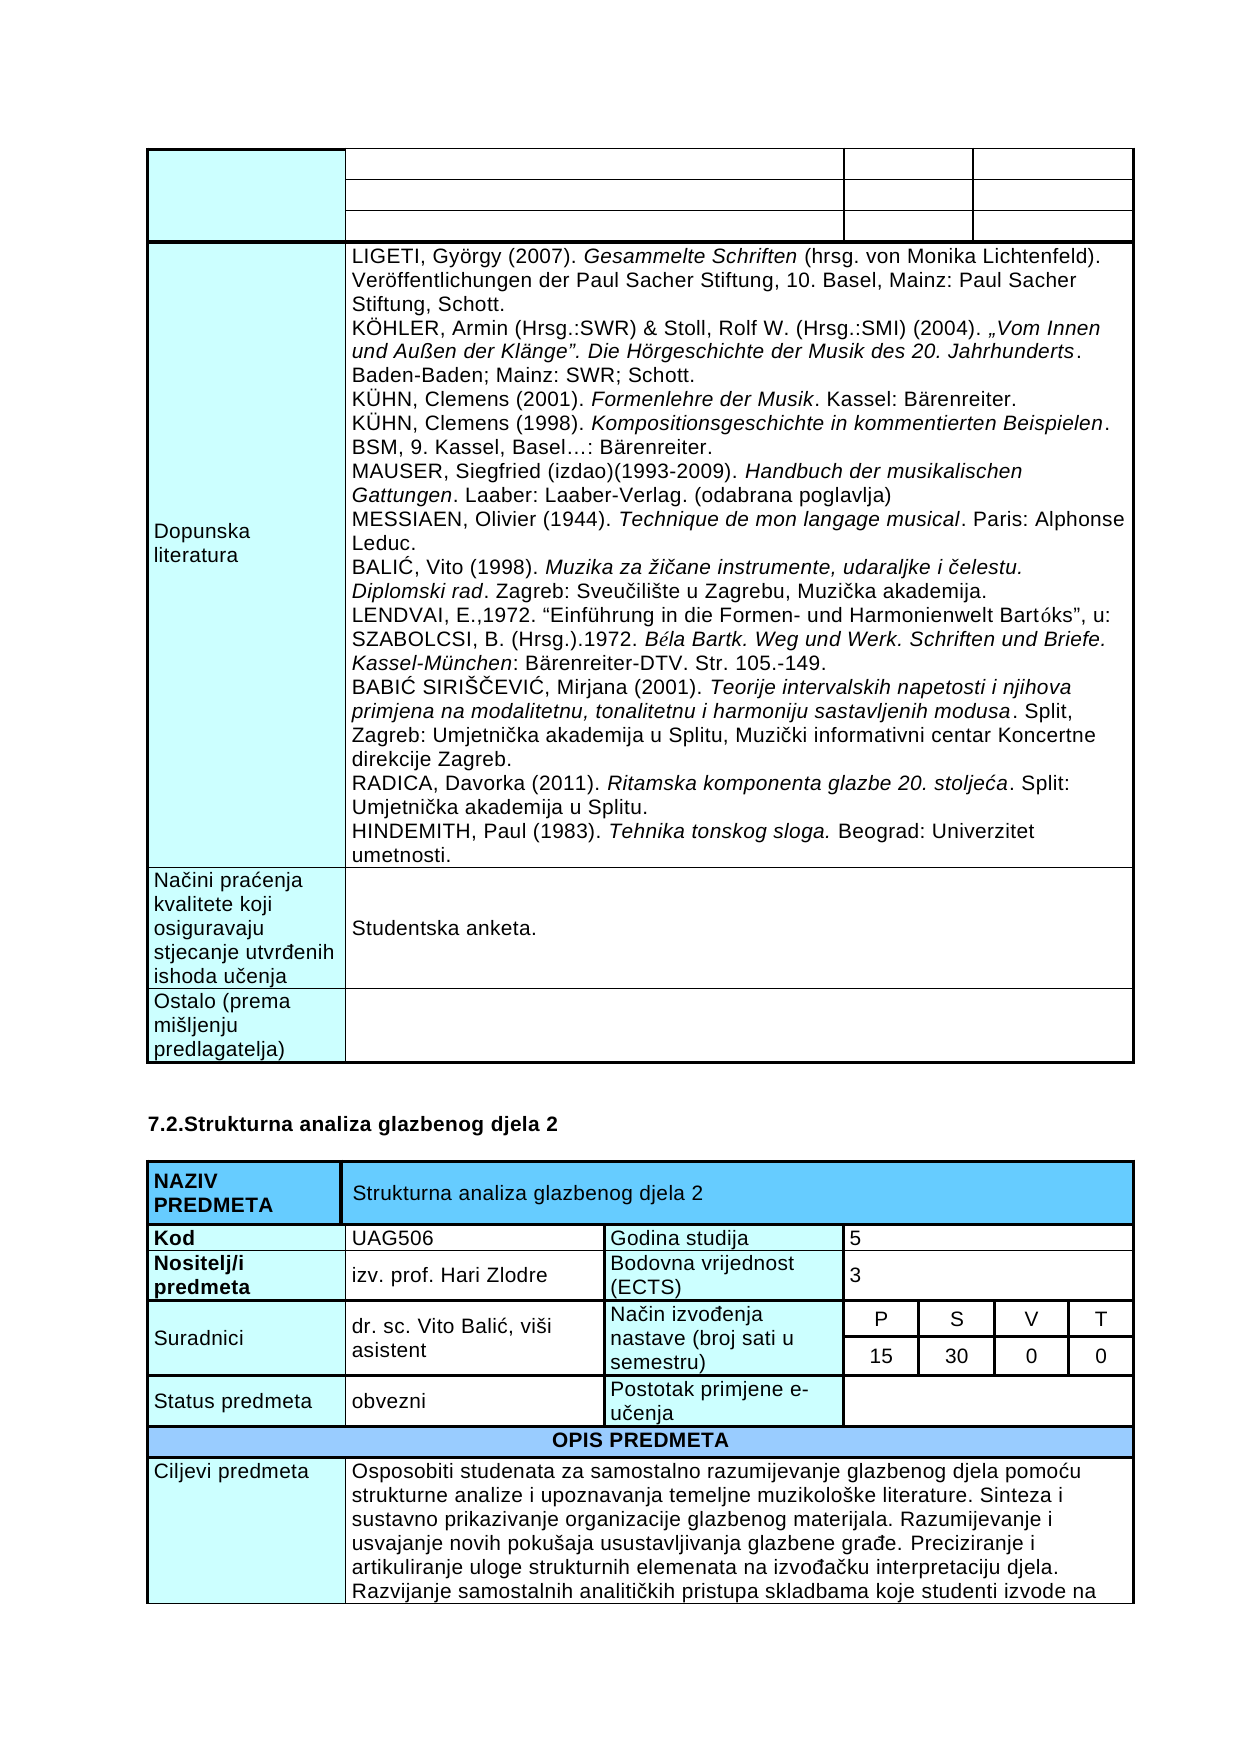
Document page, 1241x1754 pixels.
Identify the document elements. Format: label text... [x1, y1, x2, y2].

table_cell Studentska anketa. [346, 868, 1132, 988]
table_cell [974, 149, 1132, 178]
table_cell [845, 149, 972, 178]
table_header NAZIV PREDMETA [149, 1163, 339, 1223]
table_cell Osposobiti studenata za samostalno razumijevanje glazbenog djela pomoću strukturne analize i upoznavanja temeljne muzikološke literature. Sinteza i sustavno prikazivanje organizacije glazbenog materijala. Razumijevanje i usvajanje novih pokušaja usustavljivanja glazbene građe. Preciziranje i artikuliranje uloge strukturnih elemenata na izvođačku interpretaciju djela. Razvijanje samostalnih analitičkih pristupa skladbama koje studenti izvode na [346, 1459, 1132, 1603]
table_cell Status predmeta [149, 1377, 345, 1425]
table_cell UAG506 [346, 1226, 603, 1250]
table_cell 0 [1070, 1338, 1132, 1374]
table_cell Suradnici [149, 1302, 345, 1374]
table_cell [346, 149, 843, 178]
table_cell Ciljevi predmeta [149, 1459, 345, 1603]
table_cell Postotak primjene e-učenja [606, 1377, 842, 1425]
text 7.2.Strukturna analiza glazbenog djela 2 [148, 1112, 1093, 1136]
table_header Strukturna analiza glazbenog djela 2 [343, 1163, 1132, 1223]
table_cell Nositelj/i predmeta [149, 1251, 345, 1299]
table_cell dr. sc. Vito Balić, viši asistent [346, 1302, 603, 1374]
table_cell T [1070, 1302, 1132, 1335]
table_cell P [845, 1302, 917, 1335]
table_cell LIGETI, György (2007). Gesammelte Schriften (hrsg. von Monika Lichtenfeld). Veröffentlichungen der Paul Sacher Stiftung, 10. Basel, Mainz: Paul Sacher Stiftung, Schott. KÖHLER, Armin (Hrsg.:SWR) & Stoll, Rolf W. (Hrsg.:SMI) (2004). „Vom Innen und Außen der Klänge”. Die Hörgeschichte der Musik des 20. Jahrhunderts. Baden-Baden; Mainz: SWR; Schott. KÜHN, Clemens (2001). Formenlehre der Musik. Kassel: Bärenreiter. KÜHN, Clemens (1998). Kompositionsgeschichte in kommentierten Beispielen. BSM, 9. Kassel, Basel…: Bärenreiter. MAUSER, Siegfried (izdao)(1993-2009). Handbuch der musikalischen Gattungen. Laaber: Laaber-Verlag. (odabrana poglavlja) MESSIAEN, Olivier (1944). Technique de mon langage musical. Paris: Alphonse Leduc. BALIĆ, Vito (1998). Muzika za žičane instrumente, udaraljke i čelestu. Diplomski rad. Zagreb: Sveučilište u Zagrebu, Muzička akademija. LENDVAI, E.,1972. “Einführung in die Formen- und Harmonienwelt Bartóks”, u: SZABOLCSI, B. (Hrsg.).1972. Béla Bartk. Weg und Werk. Schriften und Briefe. Kassel-München: Bärenreiter-DTV. Str. 105.-149. BABIĆ SIRIŠČEVIĆ, Mirjana (2001). Teorije intervalskih napetosti i njihova primjena na modalitetnu, tonalitetnu i harmoniju sastavljenih modusa. Split, Zagreb: Umjetnička akademija u Splitu, Muzički informativni centar Koncertne direkcije Zagreb. RADICA, Davorka (2011). Ritamska komponenta glazbe 20. stoljeća. Split: Umjetnička akademija u Splitu. HINDEMITH, Paul (1983). Tehnika tonskog sloga. Beograd: Univerzitet umetnosti. [346, 244, 1132, 867]
table_cell [346, 180, 843, 209]
table_cell [845, 211, 972, 240]
table_cell Kod [149, 1226, 345, 1250]
table_cell [974, 180, 1132, 209]
table_cell Dopunska literatura [149, 244, 345, 867]
table_cell [346, 211, 843, 240]
table_cell [346, 989, 1132, 1061]
table_cell Način izvođenja nastave (broj sati u semestru) [606, 1302, 842, 1374]
table_cell 5 [845, 1226, 1132, 1250]
table_cell Godina studija [606, 1226, 842, 1250]
table_cell Ostalo (prema mišljenju predlagatelja) [149, 989, 345, 1061]
table_cell 15 [845, 1338, 917, 1374]
table_cell 0 [996, 1338, 1067, 1374]
table_cell obvezni [346, 1377, 603, 1425]
table_cell [974, 211, 1132, 240]
table_cell OPIS PREDMETA [149, 1428, 1132, 1456]
table_cell 3 [845, 1251, 1132, 1299]
table_cell [845, 1377, 1132, 1425]
table_cell V [996, 1302, 1067, 1335]
table_cell 30 [920, 1338, 993, 1374]
table_cell Načini praćenja kvalitete koji osiguravaju stjecanje utvrđenih ishoda učenja [149, 868, 345, 988]
table_cell S [920, 1302, 993, 1335]
table_cell Bodovna vrijednost (ECTS) [606, 1251, 842, 1299]
table_cell izv. prof. Hari Zlodre [346, 1251, 603, 1299]
table_cell [149, 151, 345, 240]
table_cell [845, 180, 972, 209]
